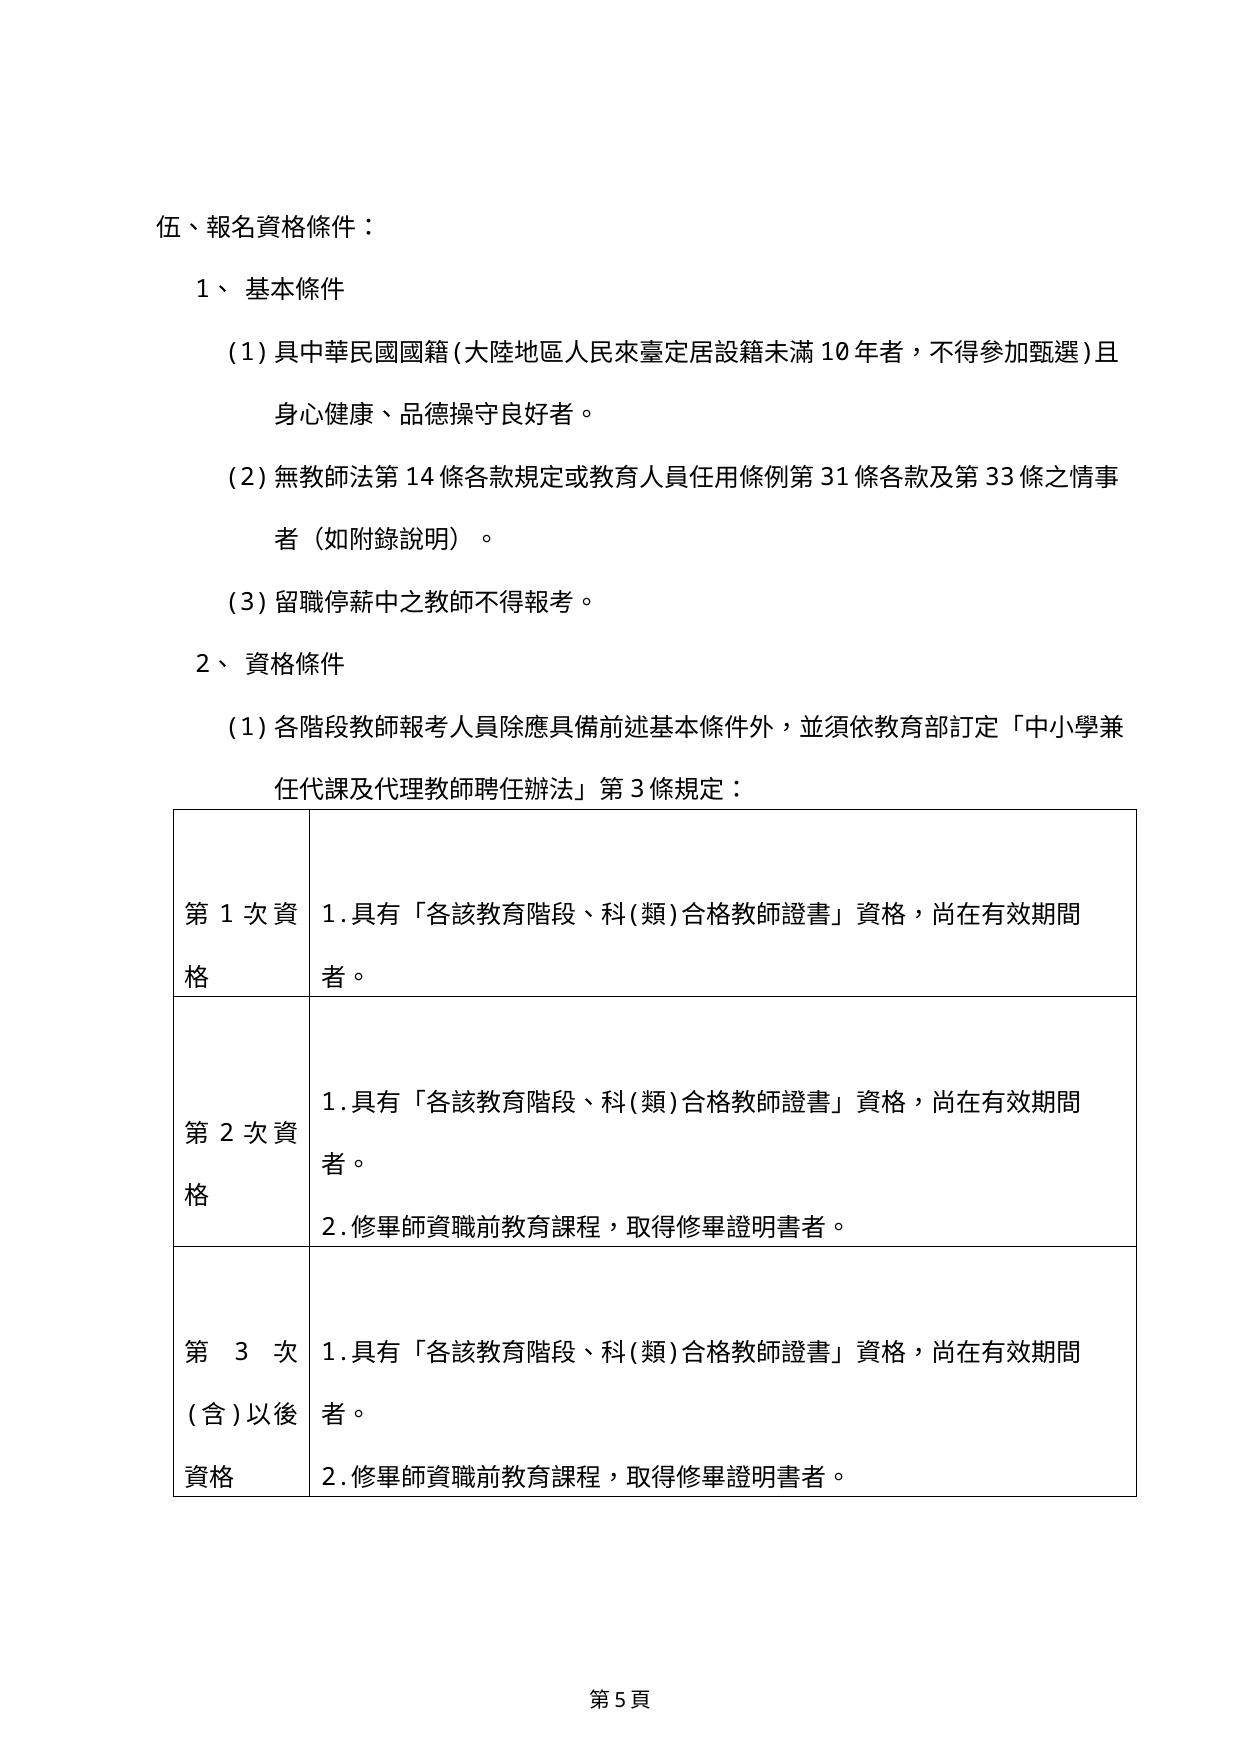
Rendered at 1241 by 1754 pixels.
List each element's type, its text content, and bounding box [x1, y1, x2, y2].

table_cell 1.具有「各該教育階段、科(類)合格教師證書」資格，尚在有效期間者。 2.修畢師資職前教育課程，取得修畢證明書者。 [310, 1247, 1136, 1496]
list 各階段教師報考人員除應具備前述基本條件外，並須依教育部訂定「中小學兼任代課及代理教師聘任辦法」第3條規定： [224, 683, 1134, 808]
table_cell 第3次(含)以後資格 [174, 1247, 309, 1496]
table_cell 1.具有「各該教育階段、科(類)合格教師證書」資格，尚在有效期間者。 2.修畢師資職前教育課程，取得修畢證明書者。 [310, 997, 1136, 1246]
list 留職停薪中之教師不得報考。 [224, 558, 1134, 621]
table_header 1.具有「各該教育階段、科(類)合格教師證書」資格，尚在有效期間者。 [310, 810, 1136, 996]
table_cell 第2次資格 [174, 997, 309, 1246]
list 具中華民國國籍(大陸地區人民來臺定居設籍未滿10年者，不得參加甄選)且身心健康、品德操守良好者。 [224, 308, 1134, 433]
table_header 第1次資格 [174, 810, 309, 996]
list 資格條件 [195, 621, 1134, 683]
list 基本條件 [195, 246, 1134, 308]
list 報名資格條件： [156, 183, 1134, 246]
list 無教師法第14條各款規定或教育人員任用條例第31條各款及第33條之情事者（如附錄說明）。 [224, 433, 1134, 558]
